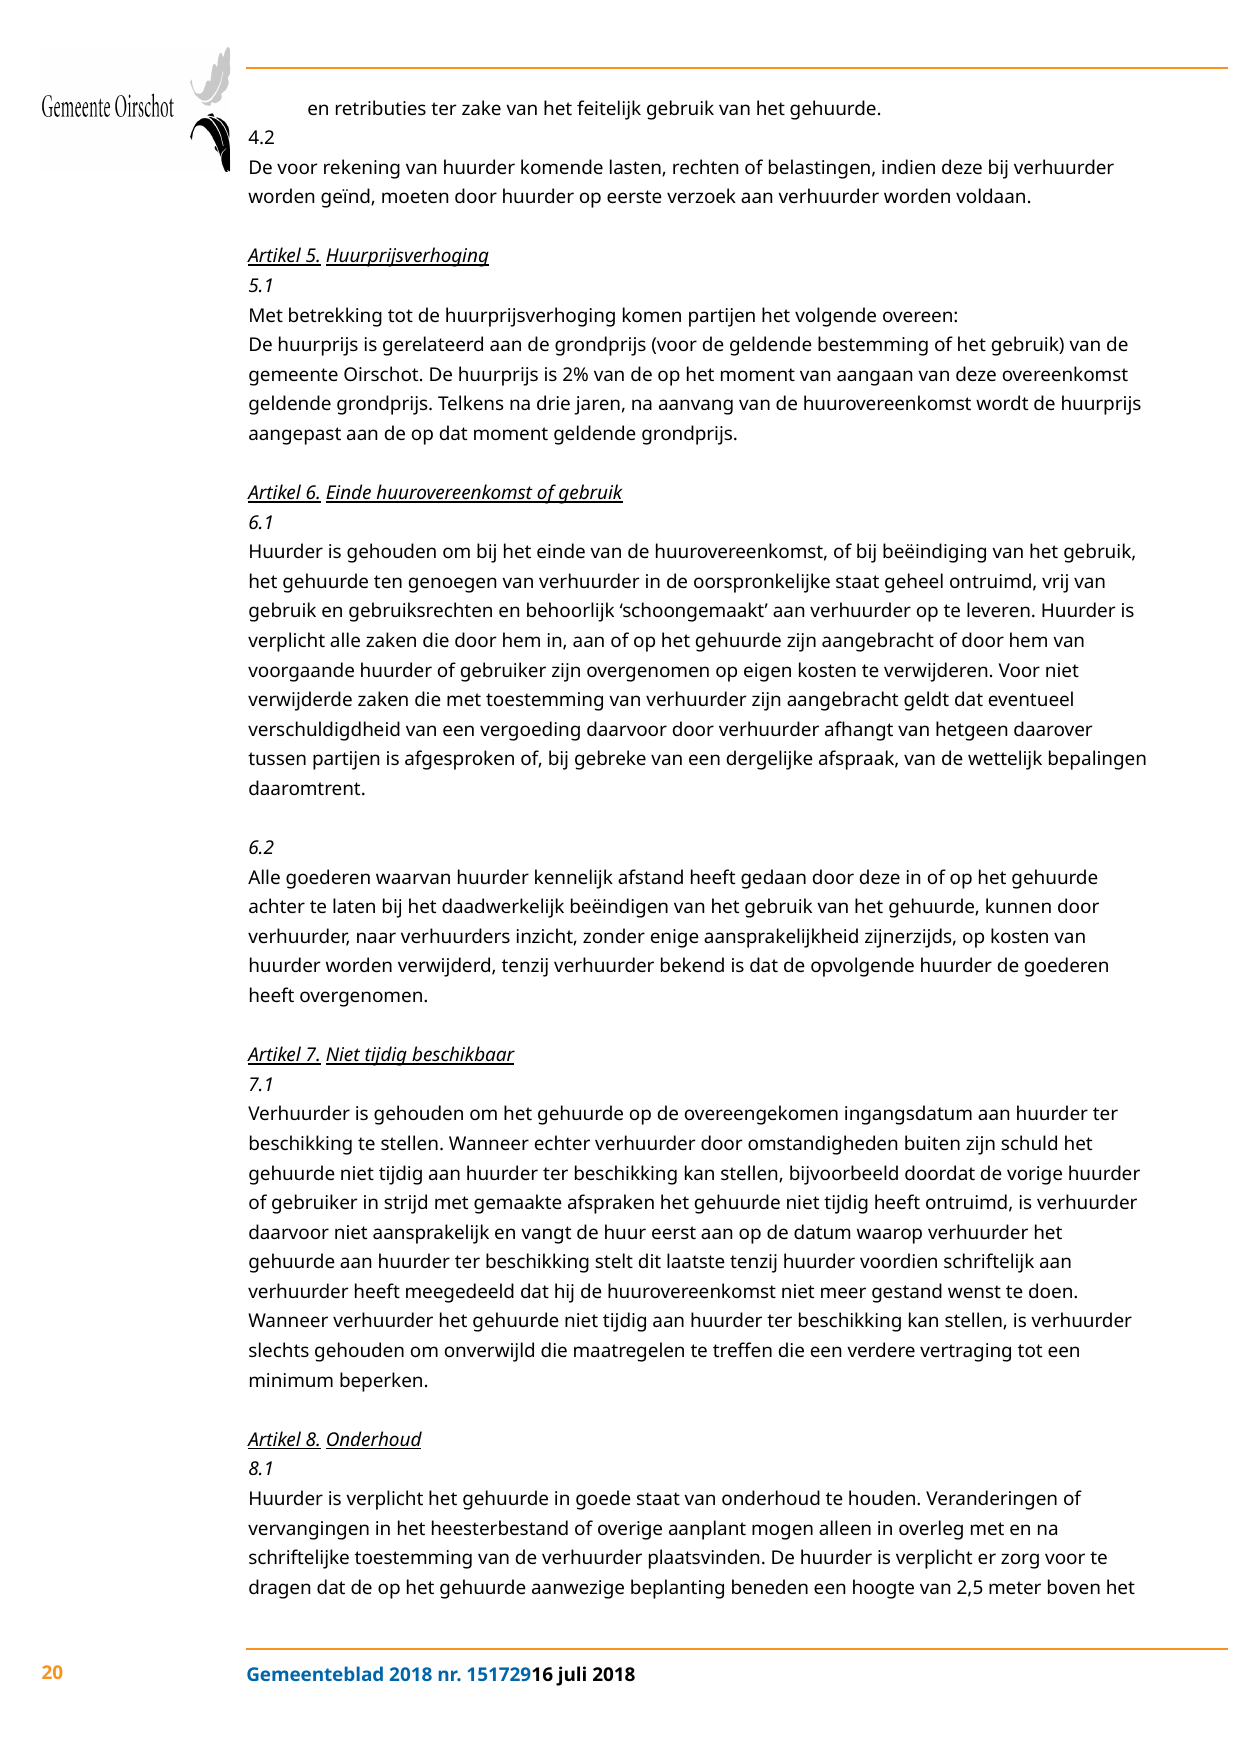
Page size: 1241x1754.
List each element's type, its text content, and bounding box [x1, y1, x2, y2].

text Met betrekking tot de huurprijsverhoging komen partijen het volgende overeen: [248, 302, 1152, 328]
list en retributies ter zake van het feitelijk gebruik van het gehuurde. [248, 95, 1152, 121]
text De voor rekening van huurder komende lasten, rechten of belastingen, indien deze bij verhuurder worden geïnd, moeten door huurder op eerste verzoek aan verhuurder worden voldaan. [248, 154, 1152, 209]
picture [41, 47, 231, 172]
text Huurder is gehouden om bij het einde van de huurovereenkomst, of bij beëindiging van het gebruik, het gehuurde ten genoegen van verhuurder in de oorspronkelijke staat geheel ontruimd, vrij van gebruik en gebruiksrechten en behoorlijk ‘schoongemaakt’ aan verhuurder op te leveren. Huurder is verplicht alle zaken die door hem in, aan of op het gehuurde zijn aangebracht of door hem van voorgaande huurder of gebruiker zijn overgenomen op eigen kosten te verwijderen. Voor niet verwijderde zaken die met toestemming van verhuurder zijn aangebracht geldt dat eventueel verschuldigdheid van een vergoeding daarvoor door verhuurder afhangt van hetgeen daarover tussen partijen is afgesproken of, bij gebreke van een dergelijke afspraak, van de wettelijk bepalingen daaromtrent. [248, 538, 1152, 801]
text Artikel 7. Niet tijdig beschikbaar [248, 1041, 1152, 1067]
text 6.2 [248, 834, 1152, 860]
text 5.1 [248, 272, 1152, 298]
text Artikel 6. Einde huurovereenkomst of gebruik [248, 479, 1152, 505]
text Verhuurder is gehouden om het gehuurde op de overeengekomen ingangsdatum aan huurder ter beschikking te stellen. Wanneer echter verhuurder door omstandigheden buiten zijn schuld het gehuurde niet tijdig aan huurder ter beschikking kan stellen, bijvoorbeeld doordat de vorige huurder of gebruiker in strijd met gemaakte afspraken het gehuurde niet tijdig heeft ontruimd, is verhuurder daarvoor niet aansprakelijk en vangt de huur eerst aan op de datum waarop verhuurder het gehuurde aan huurder ter beschikking stelt dit laatste tenzij huurder voordien schriftelijk aan verhuurder heeft meegedeeld dat hij de huurovereenkomst niet meer gestand wenst te doen. Wanneer verhuurder het gehuurde niet tijdig aan huurder ter beschikking kan stellen, is verhuurder slechts gehouden om onverwijld die maatregelen te treffen die een verdere vertraging tot een minimum beperken. [248, 1101, 1152, 1393]
text 6.1 [248, 509, 1152, 535]
text 8.1 [248, 1456, 1152, 1481]
text 7.1 [248, 1071, 1152, 1097]
text De huurprijs is gerelateerd aan de grondprijs (voor de geldende bestemming of het gebruik) van de gemeente Oirschot. De huurprijs is 2% van de op het moment van aangaan van deze overeenkomst geldende grondprijs. Telkens na drie jaren, na aanvang van de huurovereenkomst wordt de huurprijs aangepast aan de op dat moment geldende grondprijs. [248, 331, 1152, 446]
text Artikel 8. Onderhoud [248, 1426, 1152, 1452]
text Artikel 5. Huurprijsverhoging [248, 243, 1152, 268]
text Huurder is verplicht het gehuurde in goede staat van onderhoud te houden. Veranderingen of vervangingen in het heesterbestand of overige aanplant mogen alleen in overleg met en na schriftelijke toestemming van de verhuurder plaatsvinden. De huurder is verplicht er zorg voor te dragen dat de op het gehuurde aanwezige beplanting beneden een hoogte van 2,5 meter boven het [248, 1485, 1152, 1600]
text 4.2 [248, 124, 1152, 150]
text Alle goederen waarvan huurder kennelijk afstand heeft gedaan door deze in of op het gehuurde achter te laten bij het daadwerkelijk beëindigen van het gebruik van het gehuurde, kunnen door verhuurder, naar verhuurders inzicht, zonder enige aansprakelijkheid zijnerzijds, op kosten van huurder worden verwijderd, tenzij verhuurder bekend is dat de opvolgende huurder de goederen heeft overgenomen. [248, 864, 1152, 1008]
